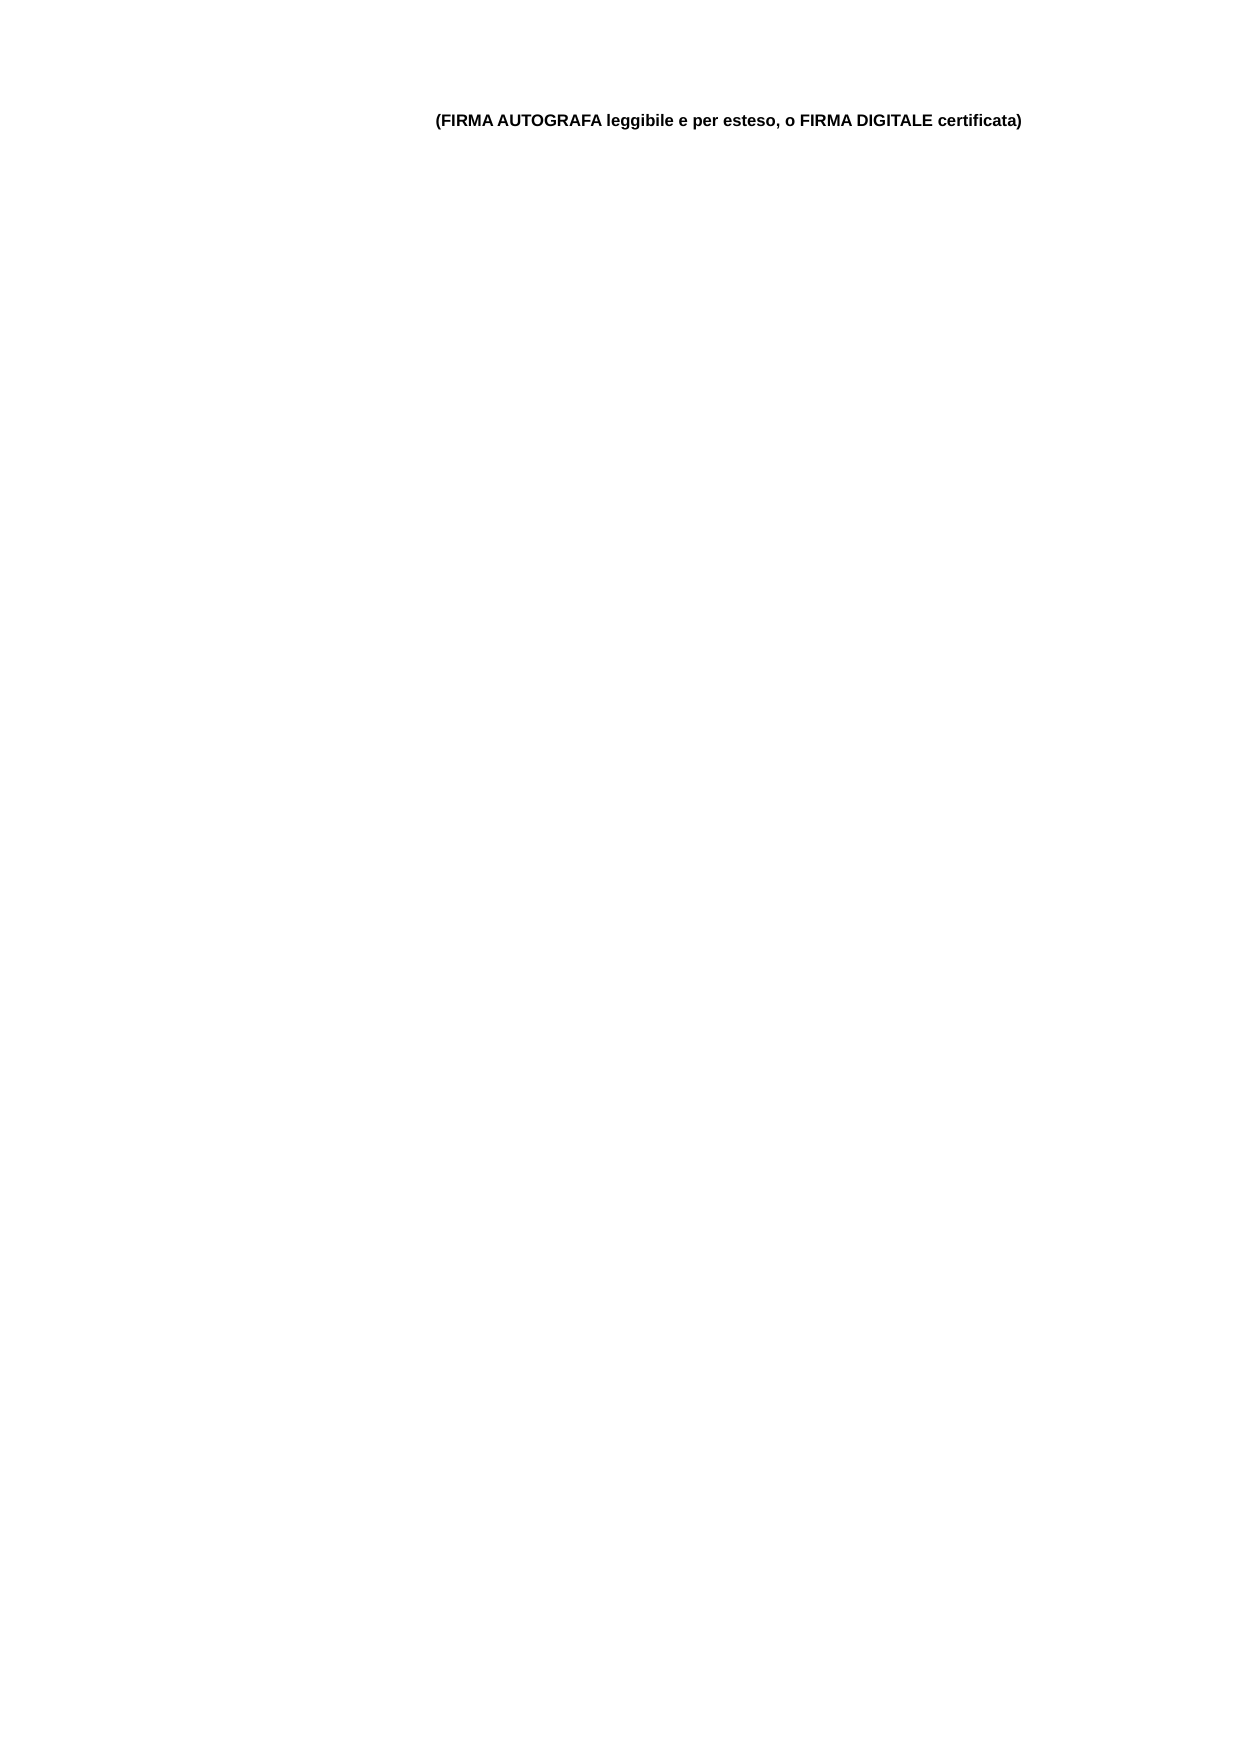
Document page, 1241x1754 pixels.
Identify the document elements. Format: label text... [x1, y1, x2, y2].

text (FIRMA AUTOGRAFA leggibile e per esteso, o FIRMA DIGITALE certificata) [41, 103, 1199, 132]
